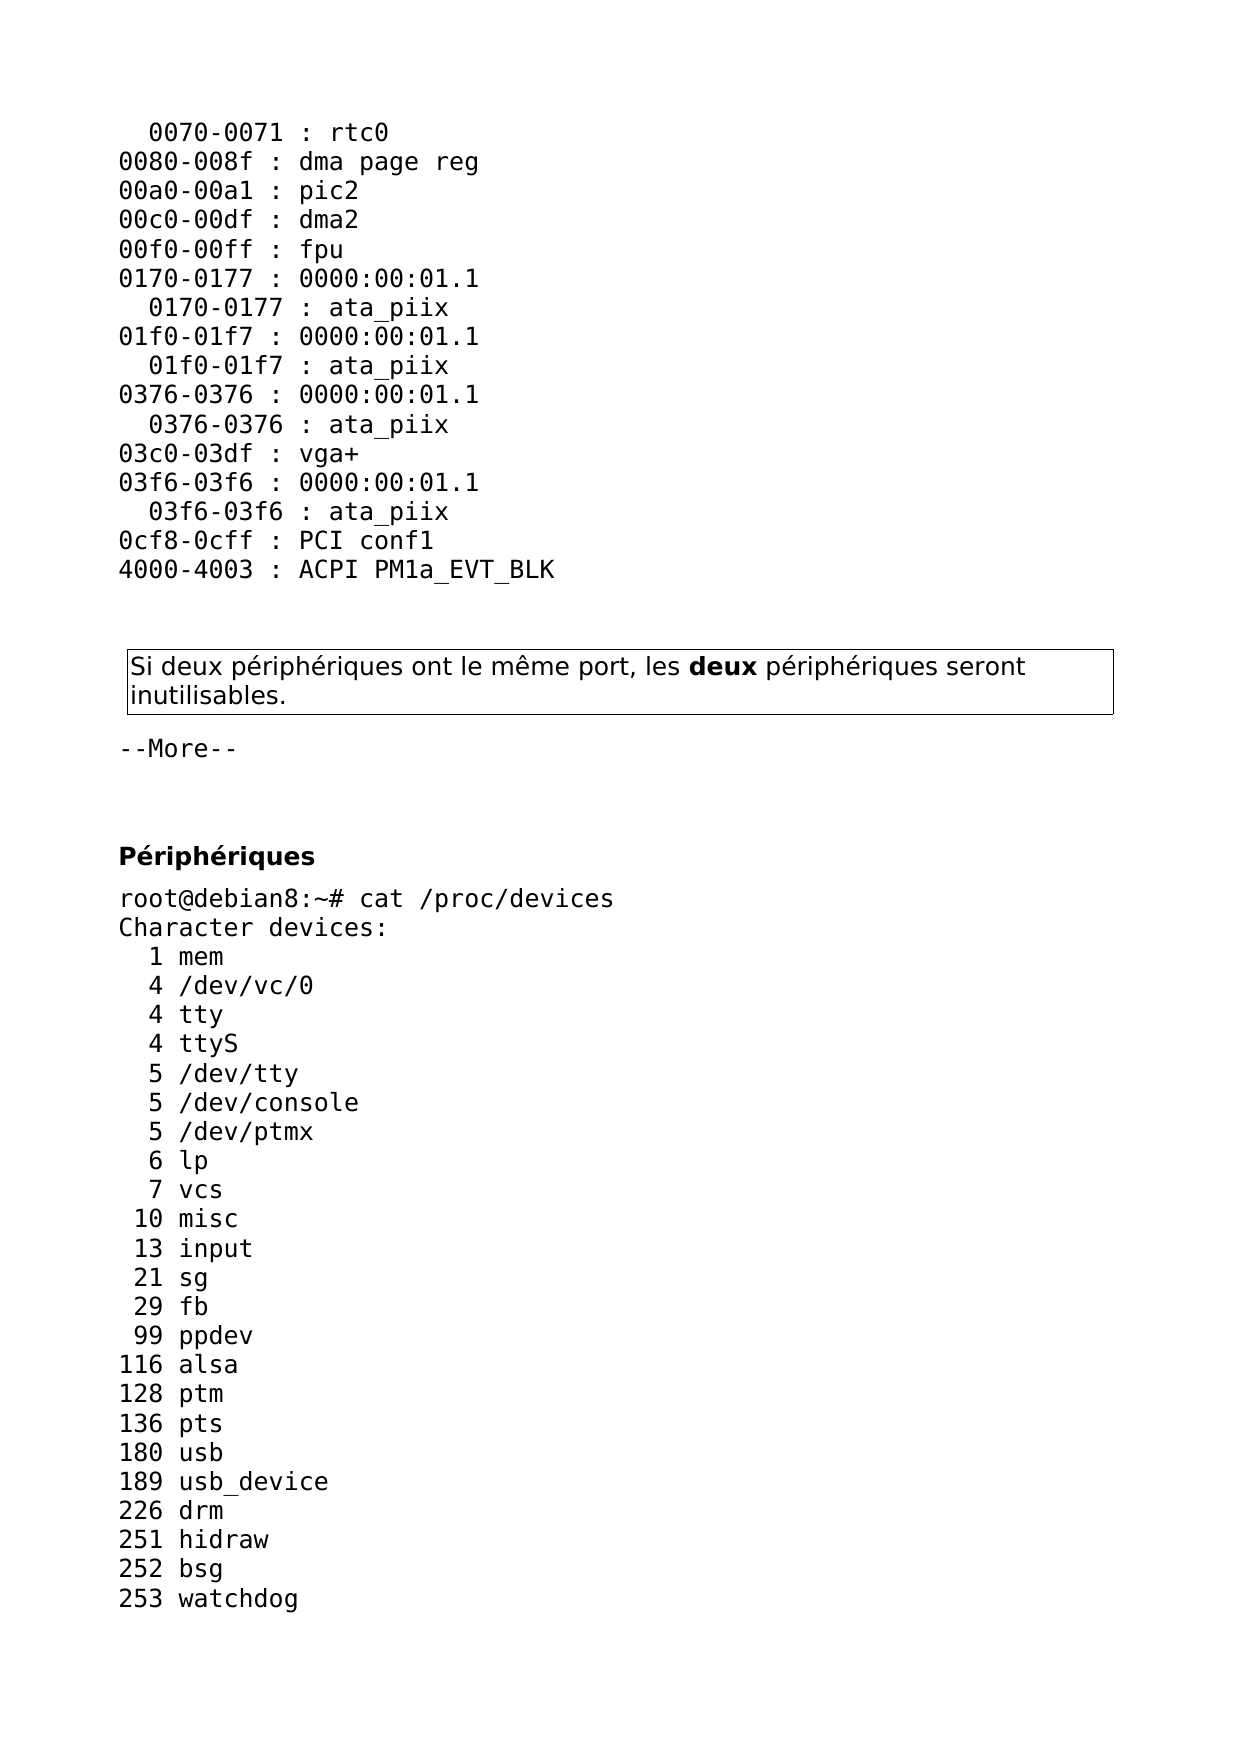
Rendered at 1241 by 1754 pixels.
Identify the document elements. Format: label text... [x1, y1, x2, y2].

text root@debian8:~# cat /proc/devices Character devices: 1 mem 4 /dev/vc/0 4 tty 4 ttyS 5 /dev/tty 5 /dev/console 5 /dev/ptmx 6 lp 7 vcs 10 misc 13 input 21 sg 29 fb 99 ppdev 116 alsa 128 ptm 136 pts 180 usb 189 usb_device 226 drm 251 hidraw 252 bsg 253 watchdog [118, 884, 1122, 1613]
subtitle Périphériques [118, 842, 1122, 871]
text --More-- [118, 723, 1122, 764]
text 0070-0071 : rtc0 0080-008f : dma page reg 00a0-00a1 : pic2 00c0-00df : dma2 00f0-00ff : fpu 0170-0177 : 0000:00:01.1 0170-0177 : ata_piix 01f0-01f7 : 0000:00:01.1 01f0-01f7 : ata_piix 0376-0376 : 0000:00:01.1 0376-0376 : ata_piix 03c0-03df : vga+ 03f6-03f6 : 0000:00:01.1 03f6-03f6 : ata_piix 0cf8-0cff : PCI conf1 4000-4003 : ACPI PM1a_EVT_BLK [118, 118, 1122, 626]
table_header Si deux périphériques ont le même port, les deux périphériques seront inutilisables. [128, 650, 1113, 714]
